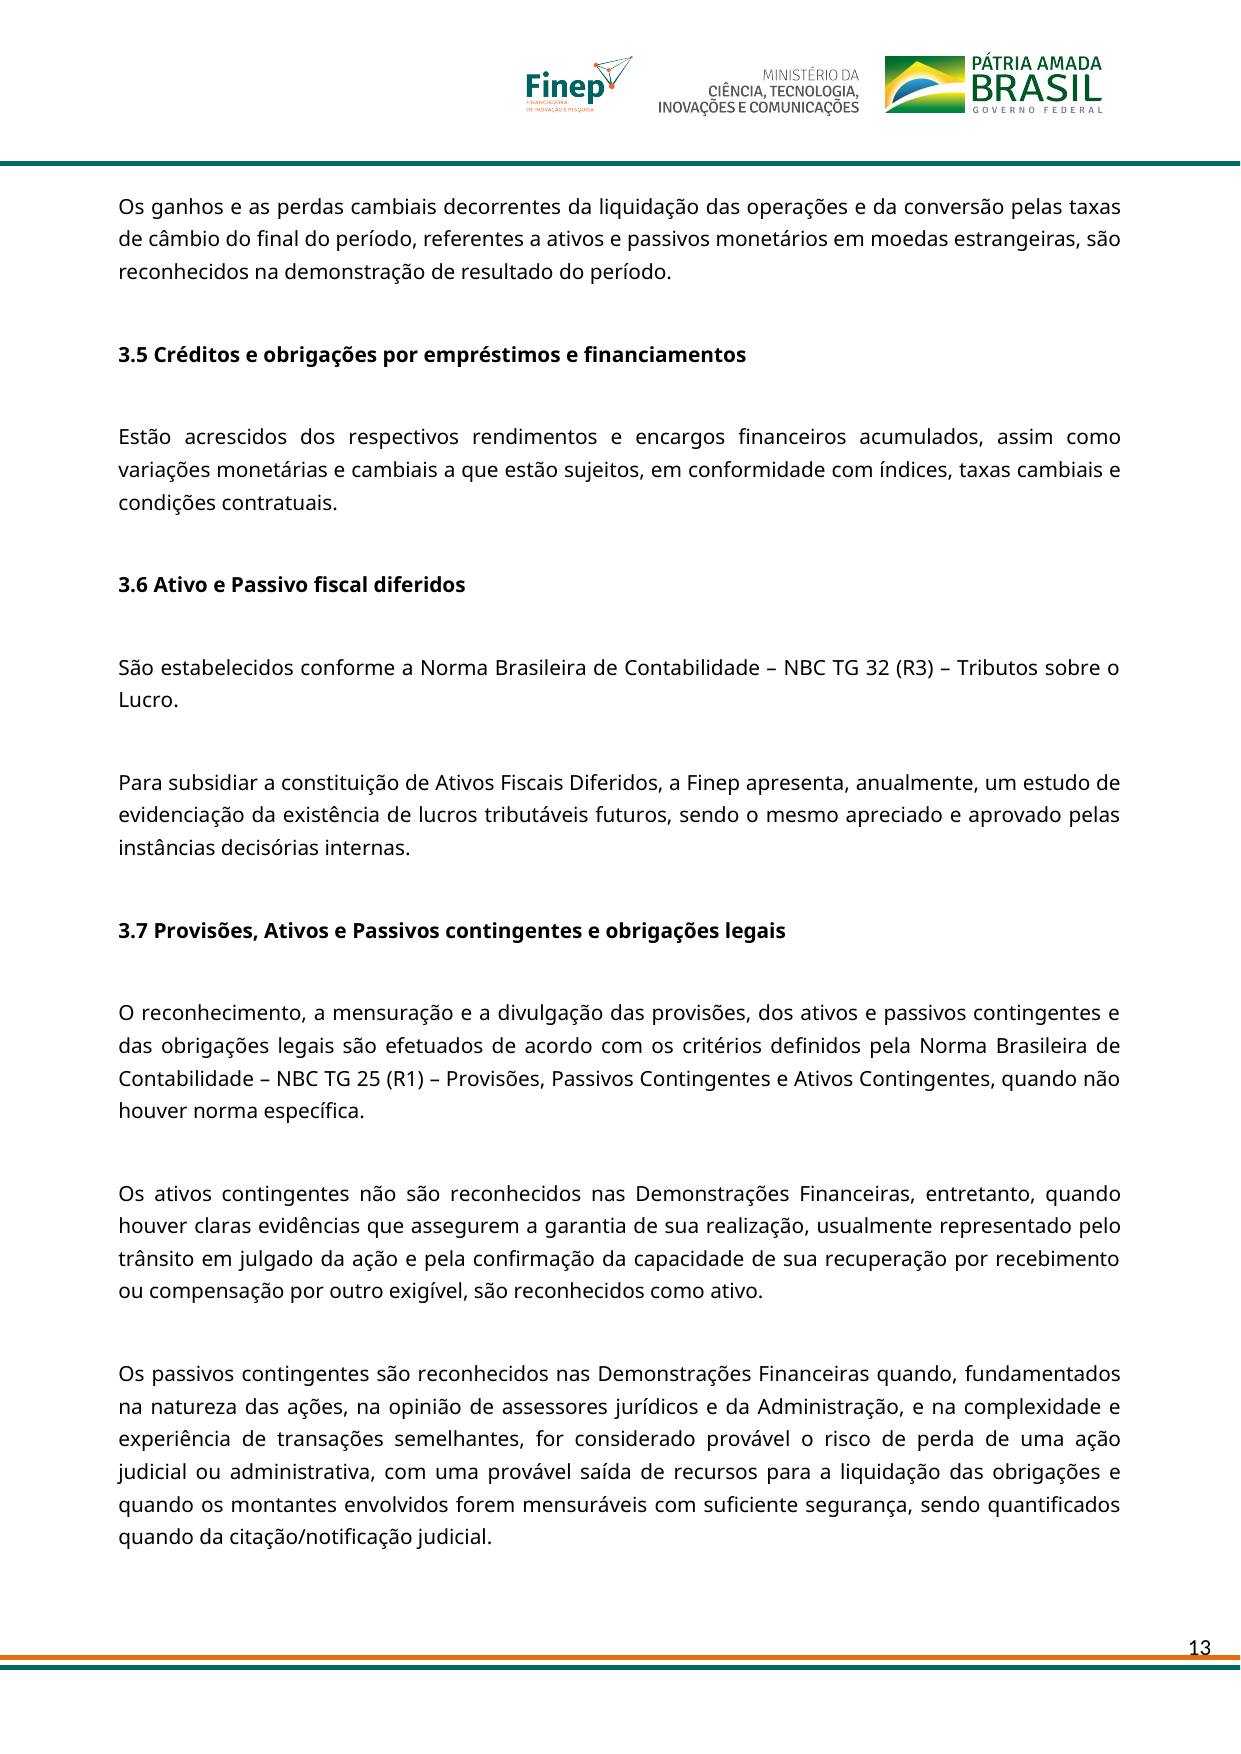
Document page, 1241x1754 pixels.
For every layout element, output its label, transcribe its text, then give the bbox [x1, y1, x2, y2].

subtitle 3.5 Créditos e obrigações por empréstimos e financiamentos [118, 340, 1122, 368]
text Os passivos contingentes são reconhecidos nas Demonstrações Financeiras quando, fundamentados na natureza das ações, na opinião de assessores jurídicos e da Administração, e na complexidade e experiência de transações semelhantes, for considerado provável o risco de perda de uma ação judicial ou administrativa, com uma provável saída de recursos para a liquidação das obrigações e quando os montantes envolvidos forem mensuráveis com suficiente segurança, sendo quantificados quando da citação/notificação judicial. [118, 1359, 1122, 1551]
text São estabelecidos conforme a Norma Brasileira de Contabilidade – NBC TG 32 (R3) – Tributos sobre o Lucro. [118, 653, 1122, 714]
text Estão acrescidos dos respectivos rendimentos e encargos financeiros acumulados, assim como variações monetárias e cambiais a que estão sujeitos, em conformidade com índices, taxas cambiais e condições contratuais. [118, 422, 1122, 516]
text O reconhecimento, a mensuração e a divulgação das provisões, dos ativos e passivos contingentes e das obrigações legais são efetuados de acordo com os critérios definidos pela Norma Brasileira de Contabilidade – NBC TG 25 (R1) – Provisões, Passivos Contingentes e Ativos Contingentes, quando não houver norma específica. [118, 998, 1122, 1125]
text Para subsidiar a constituição de Ativos Fiscais Diferidos, a Finep apresenta, anualmente, um estudo de evidenciação da existência de lucros tributáveis futuros, sendo o mesmo apreciado e aprovado pelas instâncias decisórias internas. [118, 768, 1122, 862]
text Os ganhos e as perdas cambiais decorrentes da liquidação das operações e da conversão pelas taxas de câmbio do final do período, referentes a ativos e passivos monetários em moedas estrangeiras, são reconhecidos na demonstração de resultado do período. [118, 192, 1122, 286]
subtitle 3.6 Ativo e Passivo fiscal diferidos [118, 570, 1122, 599]
text Os ativos contingentes não são reconhecidos nas Demonstrações Financeiras, entretanto, quando houver claras evidências que assegurem a garantia de sua realização, usualmente representado pelo trânsito em julgado da ação e pela confirmação da capacidade de sua recuperação por recebimento ou compensação por outro exigível, são reconhecidos como ativo. [118, 1179, 1122, 1305]
subtitle 3.7 Provisões, Ativos e Passivos contingentes e obrigações legais [118, 916, 1122, 944]
